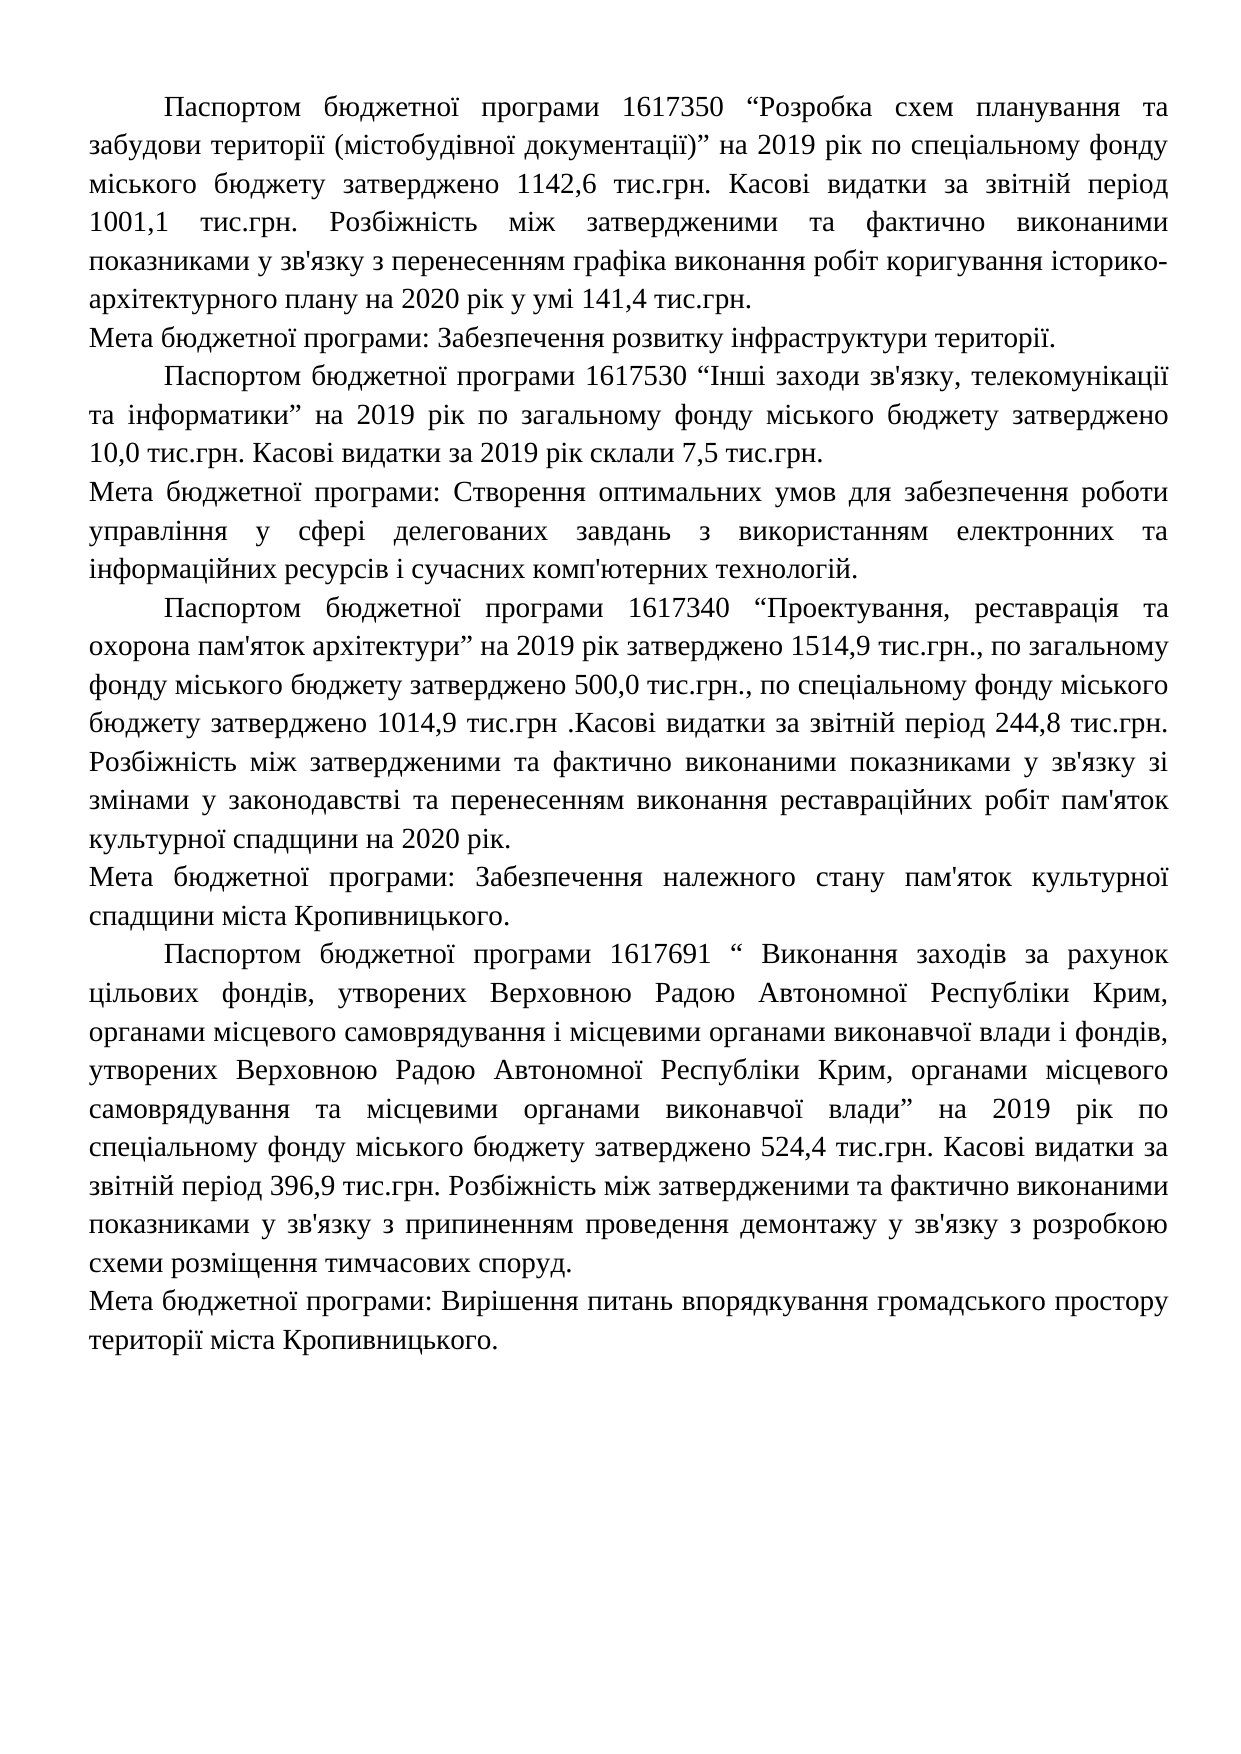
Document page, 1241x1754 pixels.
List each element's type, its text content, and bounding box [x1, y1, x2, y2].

text Мета бюджетної програми: Забезпечення розвитку інфраструктури території. [89, 320, 1169, 353]
text Мета бюджетної програми: Створення оптимальних умов для забезпечення роботи управління у сфері делегованих завдань з використанням електронних та інформаційних ресурсів і сучасних комп'ютерних технологій. [89, 474, 1169, 585]
text Паспортом бюджетної програми 1617530 “Інші заходи зв'язку, телекомунікації та інформатики” на 2019 рік по загальному фонду міського бюджету затверджено 10,0 тис.грн. Касові видатки за 2019 рік склали 7,5 тис.грн. [89, 358, 1169, 469]
text Паспортом бюджетної програми 1617350 “Розробка схем планування та забудови території (містобудівної документації)” на 2019 рік по спеціальному фонду міського бюджету затверджено 1142,6 тис.грн. Касові видатки за звітній період 1001,1 тис.грн. Розбіжність між затвердженими та фактично виконаними показниками у зв'язку з перенесенням графіка виконання робіт коригування історико-архітектурного плану на 2020 рік у умі 141,4 тис.грн. [89, 89, 1169, 315]
text Мета бюджетної програми: Вирішення питань впорядкування громадського простору території міста Кропивницького. [89, 1283, 1169, 1356]
text Паспортом бюджетної програми 1617340 “Проектування, реставрація та охорона пам'яток архітектури” на 2019 рік затверджено 1514,9 тис.грн., по загальному фонду міського бюджету затверджено 500,0 тис.грн., по спеціальному фонду міського бюджету затверджено 1014,9 тис.грн .Касові видатки за звітній період 244,8 тис.грн. Розбіжність між затвердженими та фактично виконаними показниками у зв'язку зі змінами у законодавстві та перенесенням виконання реставраційних робіт пам'яток культурної спадщини на 2020 рік. [89, 590, 1169, 854]
text Паспортом бюджетної програми 1617691 “ Виконання заходів за рахунок цільових фондів, утворених Верховною Радою Автономної Республіки Крим, органами місцевого самоврядування і місцевими органами виконавчої влади і фондів, утворених Верховною Радою Автономної Республіки Крим, органами місцевого самоврядування та місцевими органами виконавчої влади” на 2019 рік по спеціальному фонду міського бюджету затверджено 524,4 тис.грн. Касові видатки за звітній період 396,9 тис.грн. Розбіжність між затвердженими та фактично виконаними показниками у зв'язку з припиненням проведення демонтажу у зв'язку з розробкою схеми розміщення тимчасових споруд. [89, 937, 1169, 1278]
text Мета бюджетної програми: Забезпечення належного стану пам'яток культурної спадщини міста Кропивницького. [89, 859, 1169, 932]
